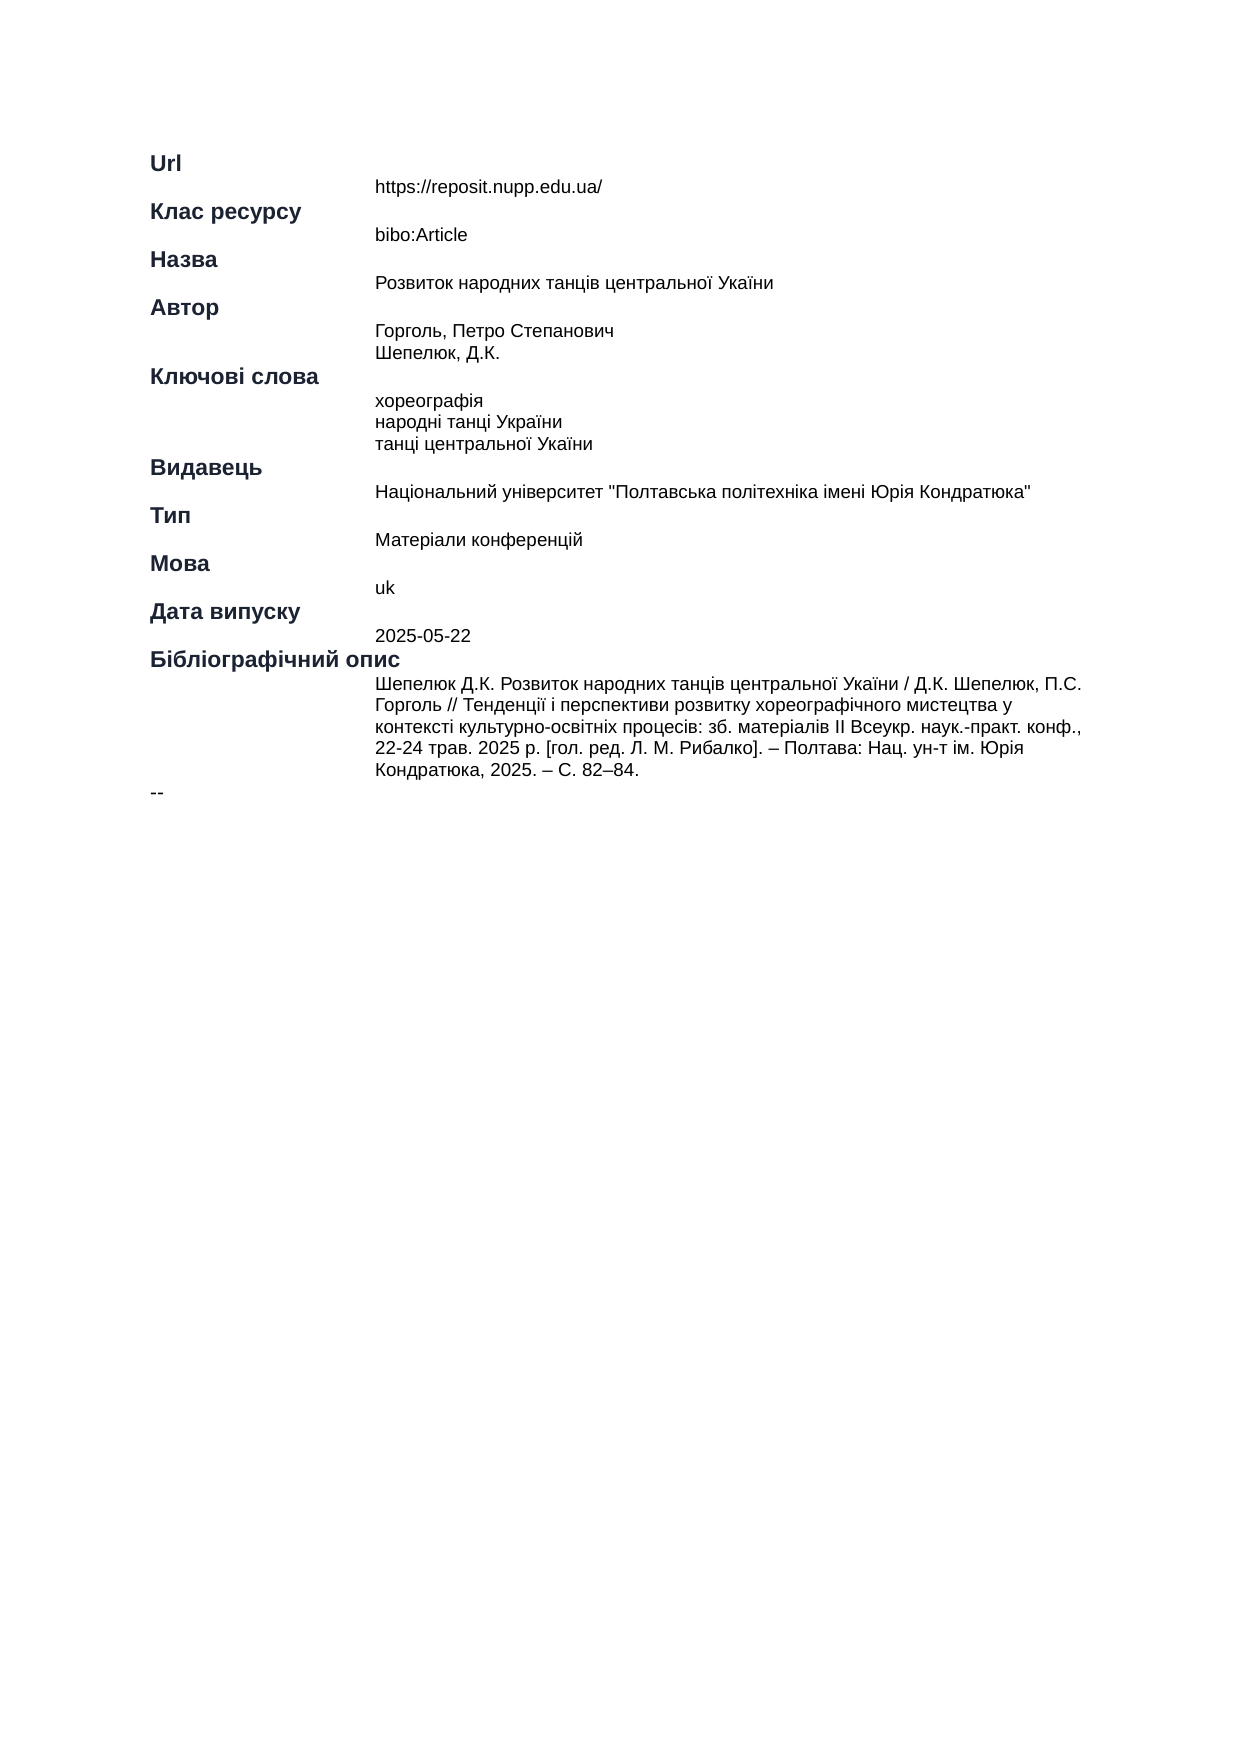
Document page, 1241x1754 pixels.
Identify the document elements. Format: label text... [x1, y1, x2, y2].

text Назва [150, 246, 1090, 272]
text Тип [150, 502, 1090, 528]
text Url [150, 150, 1090, 176]
text Бібліографічний опис [150, 646, 1090, 672]
text Видавець [150, 454, 1090, 481]
text Матеріали конференцій [375, 528, 1090, 550]
text Розвиток народних танців центральної Укаїни [375, 272, 1090, 294]
text Ключові слова [150, 363, 1090, 389]
text bibo:Article [375, 224, 1090, 246]
text хореографія [375, 389, 1090, 411]
text народні танці України [375, 411, 1090, 433]
text Національний університет "Полтавська політехніка імені Юрія Кондратюка" [375, 481, 1090, 502]
text uk [375, 576, 1090, 598]
text Клас ресурсу [150, 198, 1090, 224]
text -- [150, 780, 1090, 804]
text 2025-05-22 [375, 624, 1090, 646]
text Автор [150, 294, 1090, 320]
text Дата випуску [150, 598, 1090, 624]
text Шепелюк Д.К. Розвиток народних танців центральної Укаїни / Д.К. Шепелюк, П.С. Горголь // Тенденції і перспективи розвитку хореографічного мистецтва у контексті культурно-освітніх процесів: зб. матеріалів II Всеукр. наук.-практ. конф., 22-24 трав. 2025 р. [гол. ред. Л. М. Рибалко]. – Полтава: Нац. ун-т ім. Юрія Кондратюка, 2025. – С. 82–84. [375, 672, 1090, 780]
text Мова [150, 550, 1090, 576]
text Шепелюк, Д.К. [375, 342, 1090, 363]
text Горголь, Петро Степанович [375, 320, 1090, 342]
text танці центральної Укаїни [375, 433, 1090, 454]
text https://reposit.nupp.edu.ua/ [375, 176, 1090, 198]
